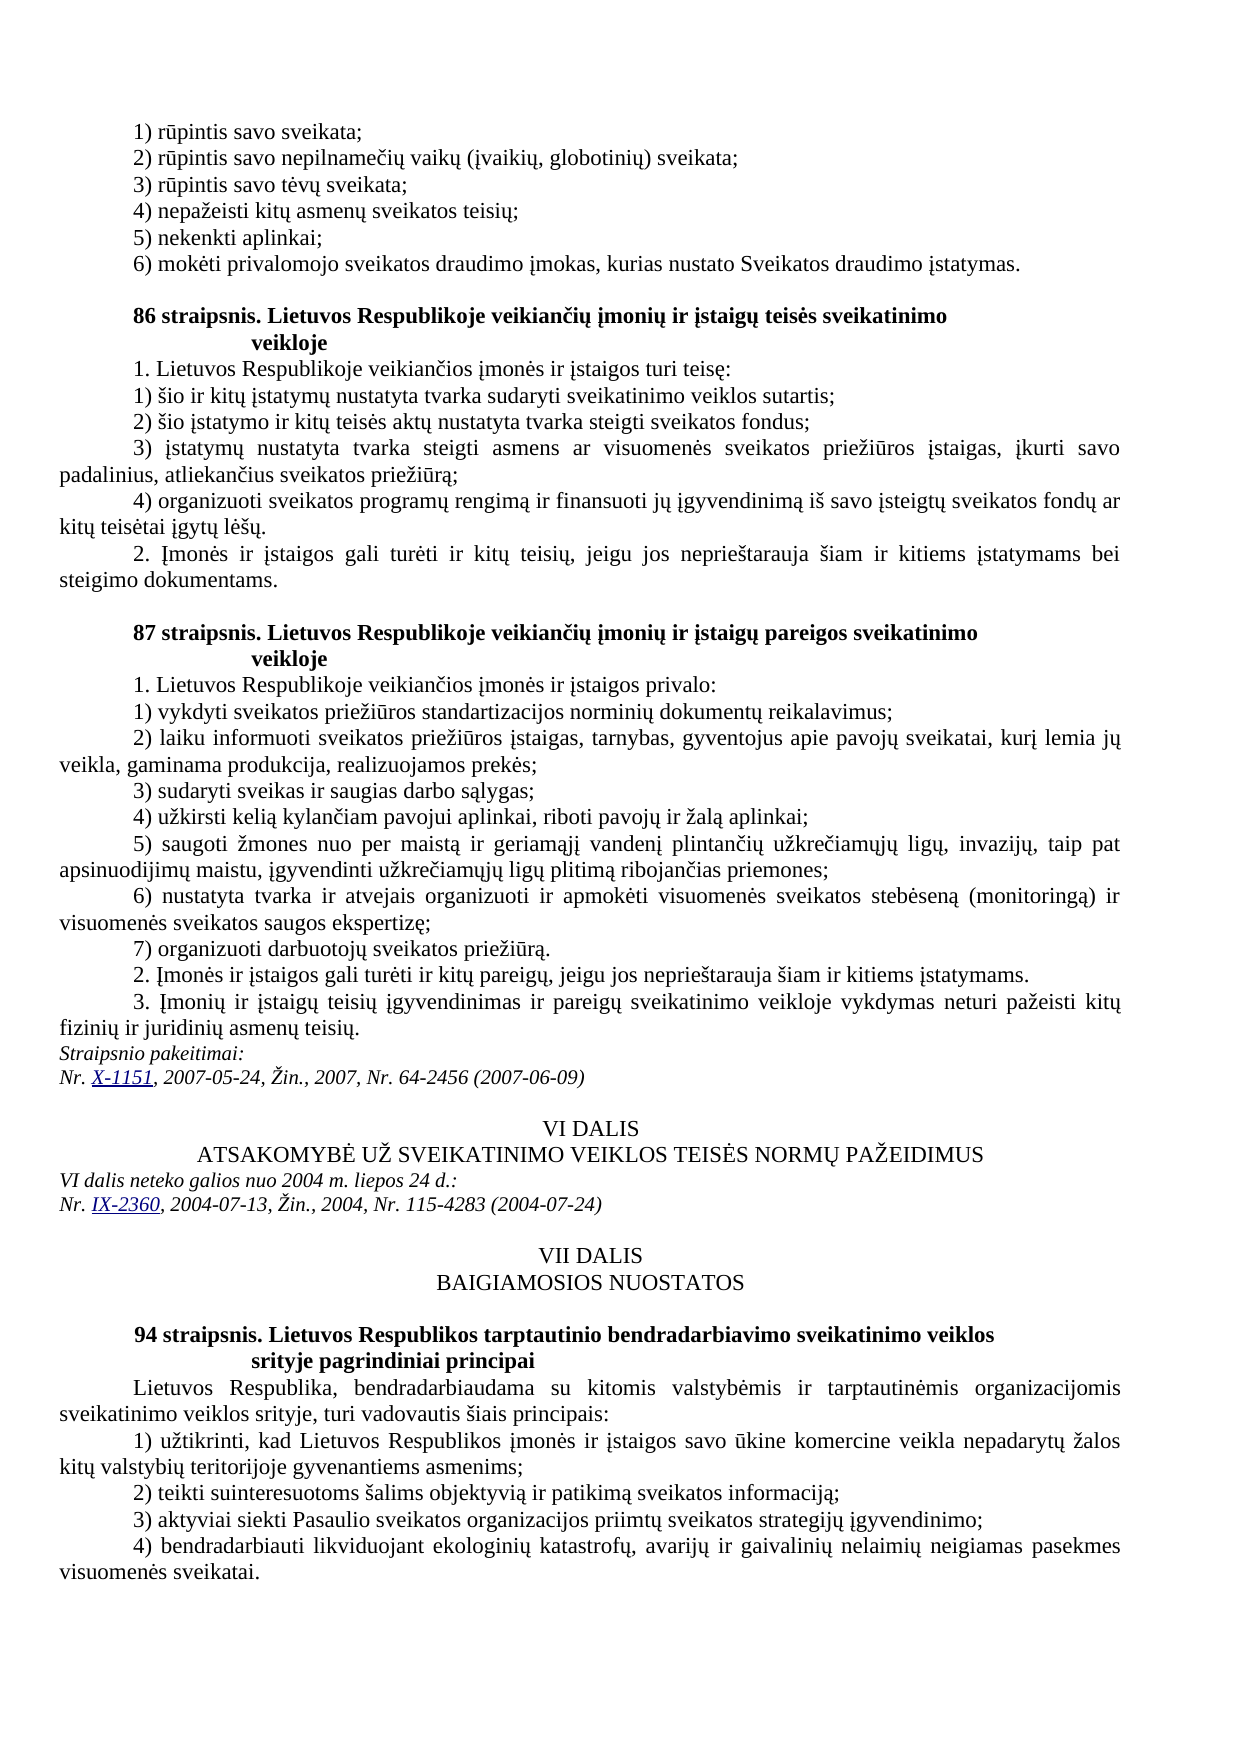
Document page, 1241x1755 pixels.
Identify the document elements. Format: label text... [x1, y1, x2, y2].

text 1) vykdyti sveikatos priežiūros standartizacijos norminių dokumentų reikalavimus; [59, 698, 1122, 724]
text 1) užtikrinti, kad Lietuvos Respublikos įmonės ir įstaigos savo ūkine komercine veikla nepadarytų žalos kitų valstybių teritorijoje gyvenantiems asmenims; [59, 1427, 1122, 1479]
text 3) aktyviai siekti Pasaulio sveikatos organizacijos priimtų sveikatos strategijų įgyvendinimo; [59, 1506, 1122, 1532]
text 6) nustatyta tvarka ir atvejais organizuoti ir apmokėti visuomenės sveikatos stebėseną (monitoringą) ir visuomenės sveikatos saugos ekspertizę; [59, 882, 1122, 935]
text 4) organizuoti sveikatos programų rengimą ir finansuoti jų įgyvendinimą iš savo įsteigtų sveikatos fondų ar kitų teisėtai įgytų lėšų. [59, 487, 1122, 540]
text VI dalis neteko galios nuo 2004 m. liepos 24 d.: [59, 1168, 1122, 1192]
text Nr. X-1151, 2007-05-24, Žin., 2007, Nr. 64-2456 (2007-06-09) [59, 1064, 1122, 1089]
text VI DALIS [59, 1115, 1122, 1141]
text 2. Įmonės ir įstaigos gali turėti ir kitų pareigų, jeigu jos neprieštarauja šiam ir kitiems įstatymams. [59, 961, 1122, 988]
text 1. Lietuvos Respublikoje veikiančios įmonės ir įstaigos turi teisę: [59, 355, 1122, 382]
text 86 straipsnis. Lietuvos Respublikoje veikiančių įmonių ir įstaigų teisės sveikatinimo [133, 303, 1122, 329]
text 1) rūpintis savo sveikata; [59, 118, 1122, 144]
text 2) rūpintis savo nepilnamečių vaikų (įvaikių, globotinių) sveikata; [59, 144, 1122, 171]
text veikloje [251, 645, 1122, 672]
text 3. Įmonių ir įstaigų teisių įgyvendinimas ir pareigų sveikatinimo veikloje vykdymas neturi pažeisti kitų fizinių ir juridinių asmenų teisių. [59, 988, 1122, 1041]
text Lietuvos Respublika, bendradarbiaudama su kitomis valstybėmis ir tarptautinėmis organizacijomis sveikatinimo veiklos srityje, turi vadovautis šiais principais: [59, 1374, 1122, 1427]
text 2) laiku informuoti sveikatos priežiūros įstaigas, tarnybas, gyventojus apie pavojų sveikatai, kurį lemia jų veikla, gaminama produkcija, realizuojamos prekės; [59, 724, 1122, 777]
text 7) organizuoti darbuotojų sveikatos priežiūrą. [59, 935, 1122, 961]
text 3) įstatymų nustatyta tvarka steigti asmens ar visuomenės sveikatos priežiūros įstaigas, įkurti savo padalinius, atliekančius sveikatos priežiūrą; [59, 434, 1122, 487]
text 6) mokėti privalomojo sveikatos draudimo įmokas, kurias nustato Sveikatos draudimo įstatymas. [59, 250, 1122, 276]
text srityje pagrindiniai principai [251, 1348, 1122, 1374]
text 1) šio ir kitų įstatymų nustatyta tvarka sudaryti sveikatinimo veiklos sutartis; [59, 382, 1122, 408]
text 5) saugoti žmones nuo per maistą ir geriamąjį vandenį plintančių užkrečiamųjų ligų, invazijų, taip pat apsinuodijimų maistu, įgyvendinti užkrečiamųjų ligų plitimą ribojančias priemones; [59, 830, 1122, 882]
text 4) bendradarbiauti likviduojant ekologinių katastrofų, avarijų ir gaivalinių nelaimių neigiamas pasekmes visuomenės sveikatai. [59, 1532, 1122, 1585]
text 2. Įmonės ir įstaigos gali turėti ir kitų teisių, jeigu jos neprieštarauja šiam ir kitiems įstatymams bei steigimo dokumentams. [59, 540, 1122, 592]
text 2) teikti suinteresuotoms šalims objektyvią ir patikimą sveikatos informaciją; [59, 1479, 1122, 1506]
text veikloje [251, 329, 1122, 355]
text 4) nepažeisti kitų asmenų sveikatos teisių; [59, 197, 1122, 223]
text Nr. IX-2360, 2004-07-13, Žin., 2004, Nr. 115-4283 (2004-07-24) [59, 1192, 1122, 1216]
text 87 straipsnis. Lietuvos Respublikoje veikiančių įmonių ir įstaigų pareigos sveikatinimo [133, 619, 1122, 645]
text 1. Lietuvos Respublikoje veikiančios įmonės ir įstaigos privalo: [59, 672, 1122, 698]
text 3) sudaryti sveikas ir saugias darbo sąlygas; [59, 777, 1122, 803]
text 5) nekenkti aplinkai; [59, 223, 1122, 250]
text VII DALIS [59, 1242, 1122, 1268]
text 2) šio įstatymo ir kitų teisės aktų nustatyta tvarka steigti sveikatos fondus; [59, 408, 1122, 434]
text 94 straipsnis. Lietuvos Respublikos tarptautinio bendradarbiavimo sveikatinimo veiklos [134, 1321, 1122, 1348]
text ATSAKOMYBĖ UŽ SVEIKATINIMO VEIKLOS TEISĖS NORMŲ PAŽEIDIMUS [59, 1141, 1122, 1168]
text BAIGIAMOSIOS NUOSTATOS [59, 1268, 1122, 1295]
text 4) užkirsti kelią kylančiam pavojui aplinkai, riboti pavojų ir žalą aplinkai; [59, 803, 1122, 830]
text 3) rūpintis savo tėvų sveikata; [59, 171, 1122, 197]
text Straipsnio pakeitimai: [59, 1041, 1122, 1064]
